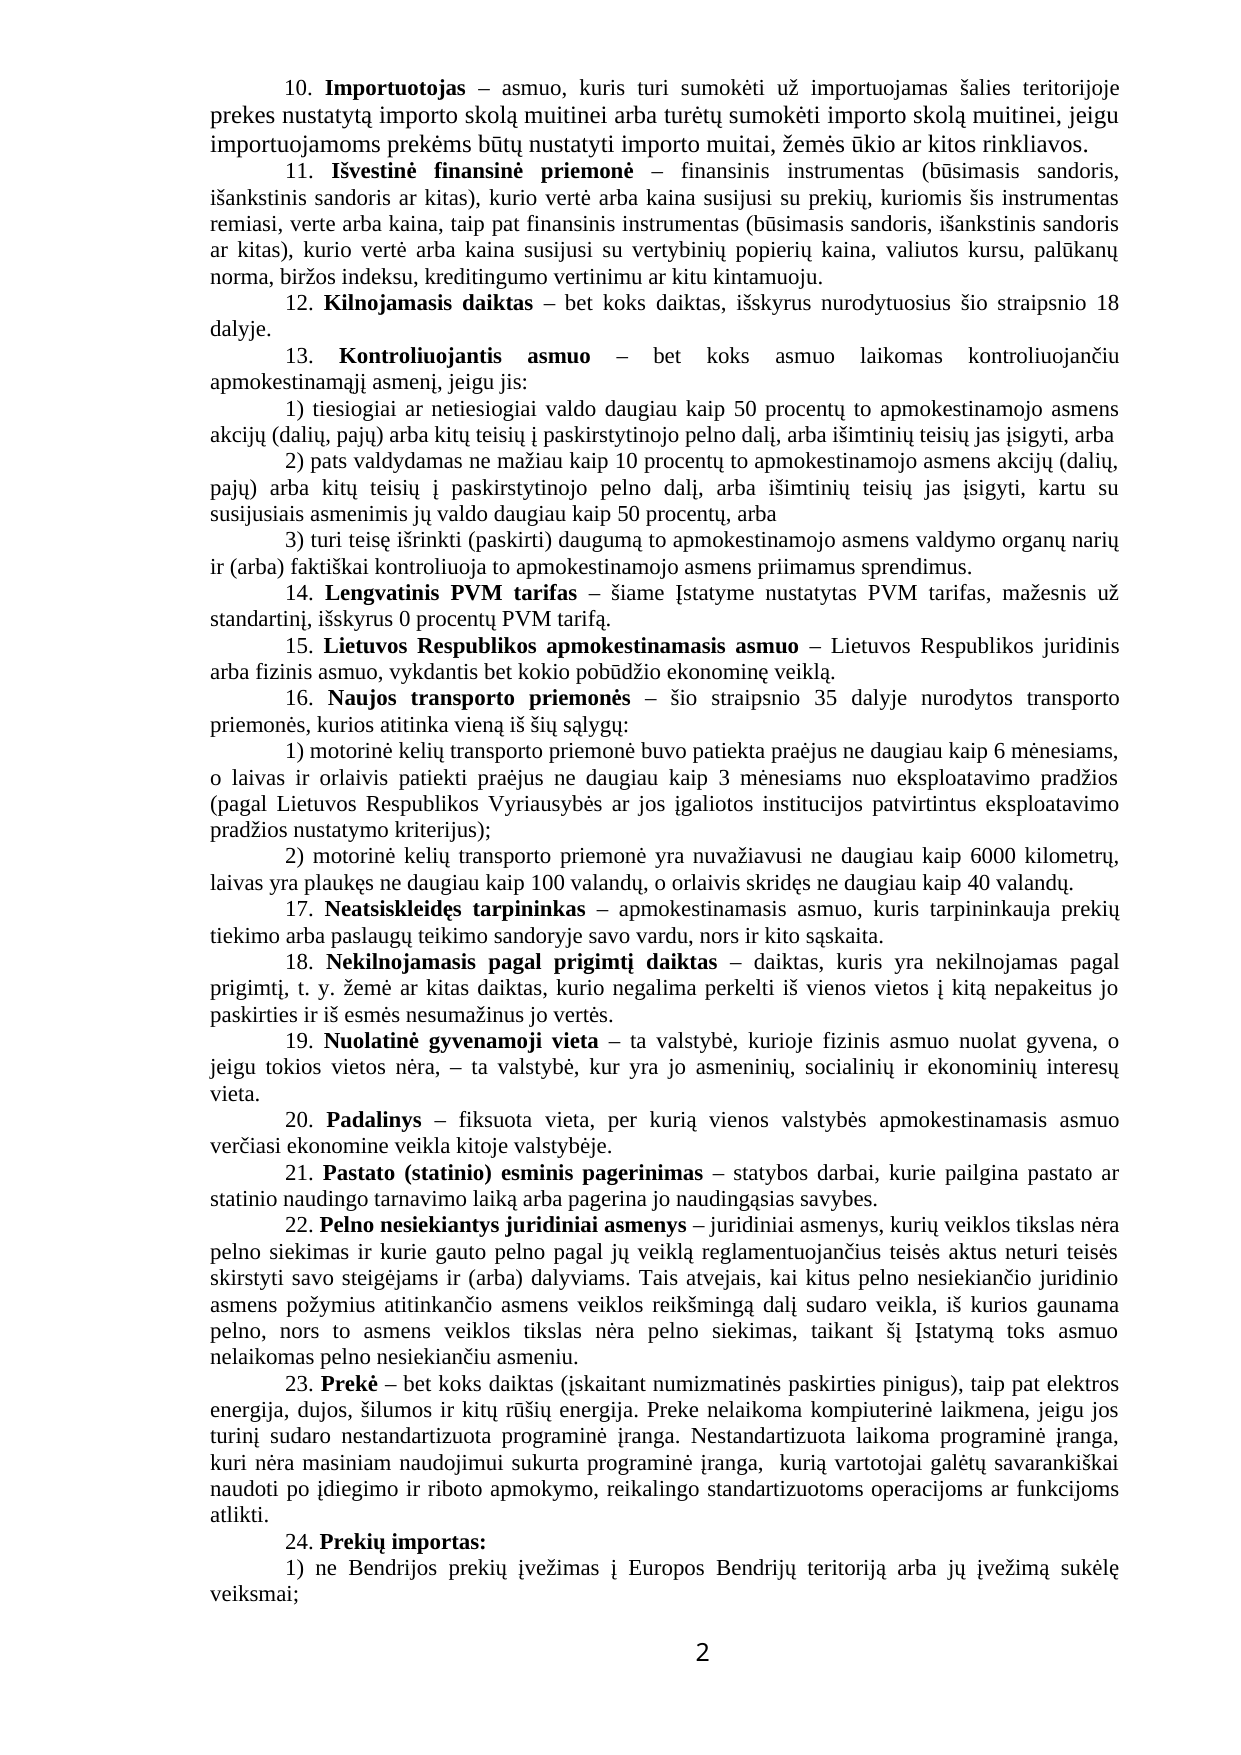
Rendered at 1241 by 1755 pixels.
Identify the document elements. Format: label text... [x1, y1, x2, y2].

text 1) tiesiogiai ar netiesiogiai valdo daugiau kaip 50 procentų to apmokestinamojo asmens akcijų (dalių, pajų) arba kitų teisių į paskirstytinojo pelno dalį, arba išimtinių teisių jas įsigyti, arba [210, 394, 1120, 447]
text 18. Nekilnojamasis pagal prigimtį daiktas – daiktas, kuris yra nekilnojamas pagal prigimtį, t. y. žemė ar kitas daiktas, kurio negalima perkelti iš vienos vietos į kitą nepakeitus jo paskirties ir iš esmės nesumažinus jo vertės. [210, 948, 1120, 1027]
text 10. Importuotojas – asmuo, kuris turi sumokėti už importuojamas šalies teritorijoje prekes nustatytą importo skolą muitinei arba turėtų sumokėti importo skolą muitinei, jeigu importuojamoms prekėms būtų nustatyti importo muitai, žemės ūkio ar kitos rinkliavos. [210, 73, 1120, 157]
text 17. Neatsiskleidęs tarpininkas – apmokestinamasis asmuo, kuris tarpininkauja prekių tiekimo arba paslaugų teikimo sandoryje savo vardu, nors ir kito sąskaita. [210, 895, 1120, 948]
text 12. Kilnojamasis daiktas – bet koks daiktas, išskyrus nurodytuosius šio straipsnio 18 dalyje. [210, 289, 1120, 342]
text 22. Pelno nesiekiantys juridiniai asmenys – juridiniai asmenys, kurių veiklos tikslas nėra pelno siekimas ir kurie gauto pelno pagal jų veiklą reglamentuojančius teisės aktus neturi teisės skirstyti savo steigėjams ir (arba) dalyviams. Tais atvejais, kai kitus pelno nesiekiančio juridinio asmens požymius atitinkančio asmens veiklos reikšmingą dalį sudaro veikla, iš kurios gaunama pelno, nors to asmens veiklos tikslas nėra pelno siekimas, taikant šį Įstatymą toks asmuo nelaikomas pelno nesiekiančiu asmeniu. [210, 1212, 1120, 1370]
text 13. Kontroliuojantis asmuo – bet koks asmuo laikomas kontroliuojančiu apmokestinamąjį asmenį, jeigu jis: [210, 342, 1120, 394]
text 1) motorinė kelių transporto priemonė buvo patiekta praėjus ne daugiau kaip 6 mėnesiams, o laivas ir orlaivis patiekti praėjus ne daugiau kaip 3 mėnesiams nuo eksploatavimo pradžios (pagal Lietuvos Respublikos Vyriausybės ar jos įgaliotos institucijos patvirtintus eksploatavimo pradžios nustatymo kriterijus); [210, 737, 1120, 843]
text 24. Prekių importas: [210, 1528, 1120, 1554]
text 2) motorinė kelių transporto priemonė yra nuvažiavusi ne daugiau kaip 6000 kilometrų, laivas yra plaukęs ne daugiau kaip 100 valandų, o orlaivis skridęs ne daugiau kaip 40 valandų. [210, 843, 1120, 895]
text 15. Lietuvos Respublikos apmokestinamasis asmuo – Lietuvos Respublikos juridinis arba fizinis asmuo, vykdantis bet kokio pobūdžio ekonominę veiklą. [210, 632, 1120, 684]
text 3) turi teisę išrinkti (paskirti) daugumą to apmokestinamojo asmens valdymo organų narių ir (arba) faktiškai kontroliuoja to apmokestinamojo asmens priimamus sprendimus. [210, 526, 1120, 579]
text 1) ne Bendrijos prekių įvežimas į Europos Bendrijų teritoriją arba jų įvežimą sukėlę veiksmai; [210, 1554, 1120, 1607]
text 20. Padalinys – fiksuota vieta, per kurią vienos valstybės apmokestinamasis asmuo verčiasi ekonomine veikla kitoje valstybėje. [210, 1106, 1120, 1159]
text 16. Naujos transporto priemonės – šio straipsnio 35 dalyje nurodytos transporto priemonės, kurios atitinka vieną iš šių sąlygų: [210, 684, 1120, 737]
text 23. Prekė – bet koks daiktas (įskaitant numizmatinės paskirties pinigus), taip pat elektros energija, dujos, šilumos ir kitų rūšių energija. Preke nelaikoma kompiuterinė laikmena, jeigu jos turinį sudaro nestandartizuota programinė įranga. Nestandartizuota laikoma programinė įranga, kuri nėra masiniam naudojimui sukurta programinė įranga, kurią vartotojai galėtų savarankiškai naudoti po įdiegimo ir riboto apmokymo, reikalingo standartizuotoms operacijoms ar funkcijoms atlikti. [210, 1370, 1120, 1528]
text 21. Pastato (statinio) esminis pagerinimas – statybos darbai, kurie pailgina pastato ar statinio naudingo tarnavimo laiką arba pagerina jo naudingąsias savybes. [210, 1159, 1120, 1212]
text 14. Lengvatinis PVM tarifas – šiame Įstatyme nustatytas PVM tarifas, mažesnis už standartinį, išskyrus 0 procentų PVM tarifą. [210, 579, 1120, 632]
text 2) pats valdydamas ne mažiau kaip 10 procentų to apmokestinamojo asmens akcijų (dalių, pajų) arba kitų teisių į paskirstytinojo pelno dalį, arba išimtinių teisių jas įsigyti, kartu su susijusiais asmenimis jų valdo daugiau kaip 50 procentų, arba [210, 447, 1120, 526]
text 11. Išvestinė finansinė priemonė – finansinis instrumentas (būsimasis sandoris, išankstinis sandoris ar kitas), kurio vertė arba kaina susijusi su prekių, kuriomis šis instrumentas remiasi, verte arba kaina, taip pat finansinis instrumentas (būsimasis sandoris, išankstinis sandoris ar kitas), kurio vertė arba kaina susijusi su vertybinių popierių kaina, valiutos kursu, palūkanų norma, biržos indeksu, kreditingumo vertinimu ar kitu kintamuoju. [210, 157, 1120, 289]
text 19. Nuolatinė gyvenamoji vieta – ta valstybė, kurioje fizinis asmuo nuolat gyvena, o jeigu tokios vietos nėra, – ta valstybė, kur yra jo asmeninių, socialinių ir ekonominių interesų vieta. [210, 1027, 1120, 1106]
